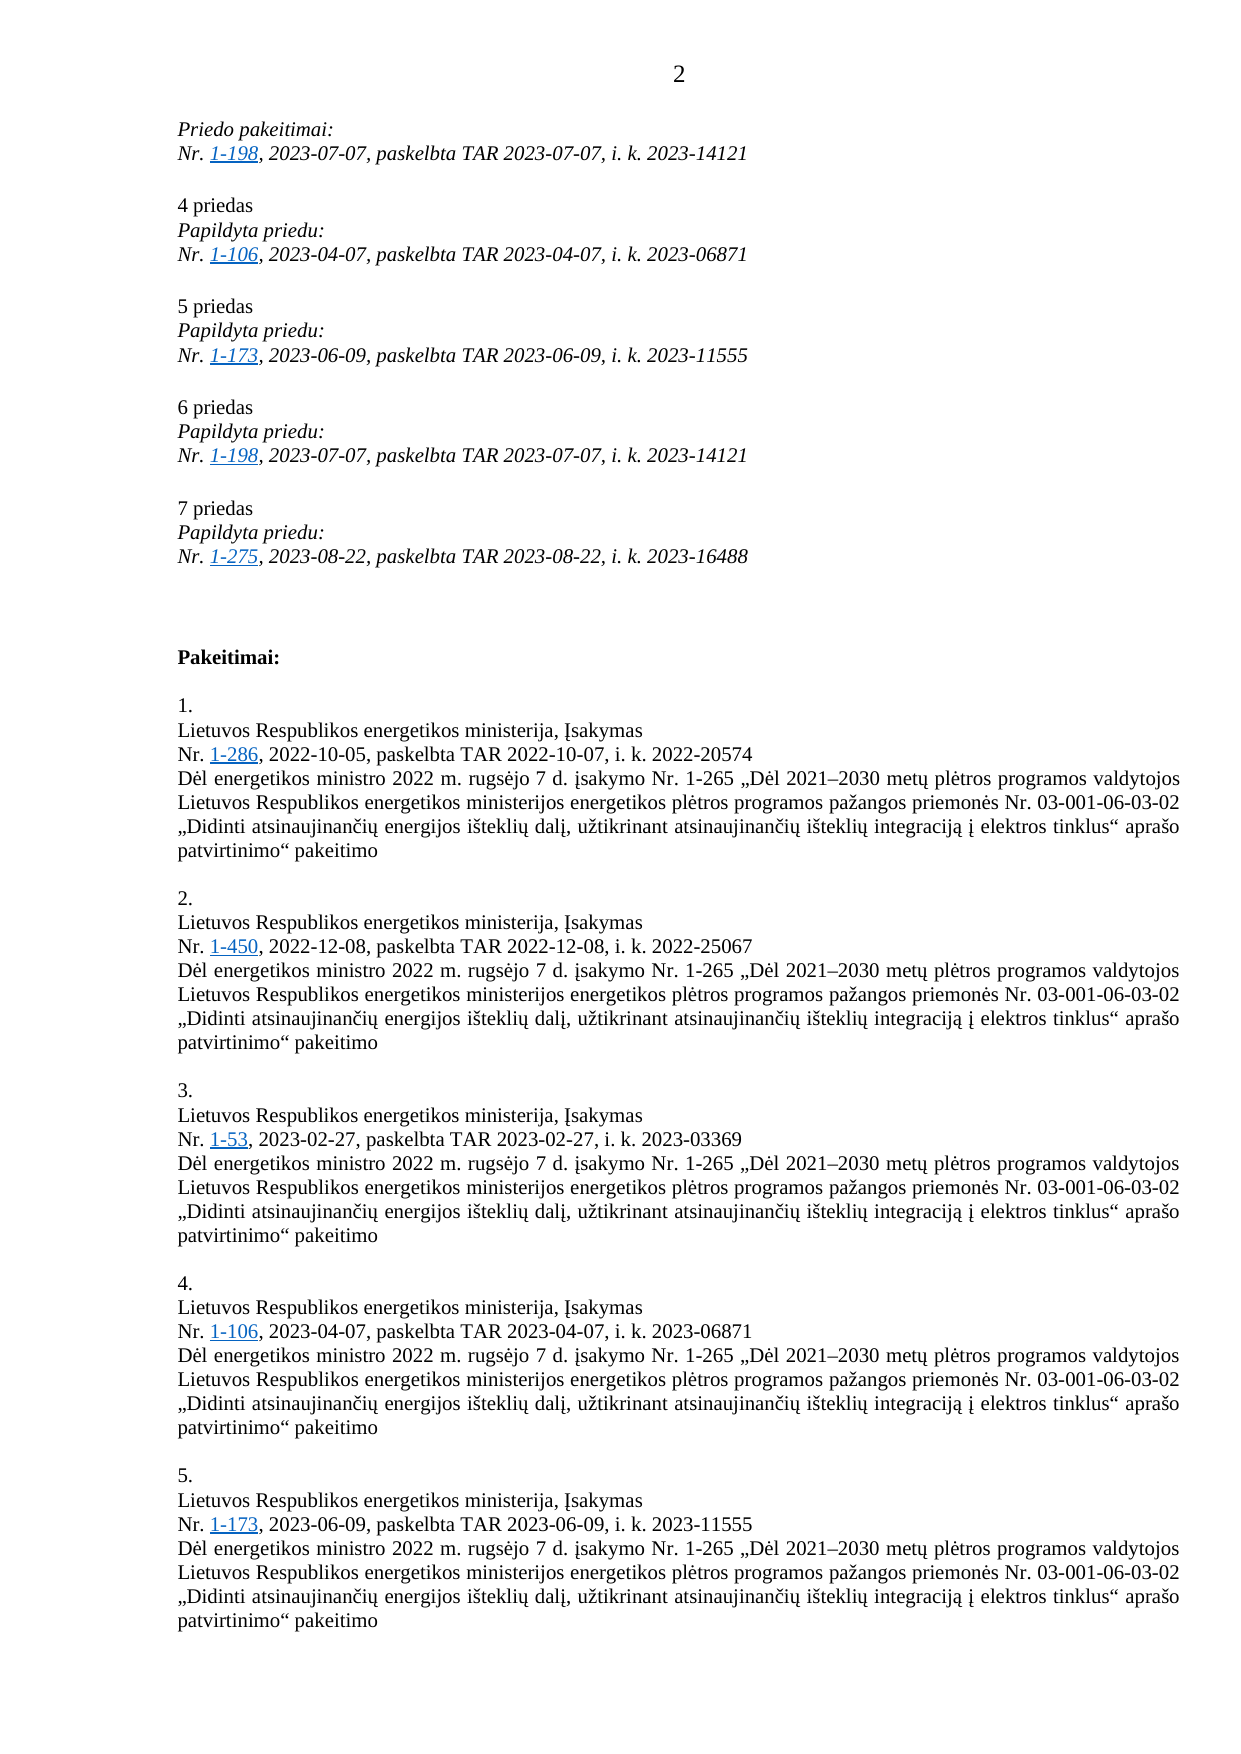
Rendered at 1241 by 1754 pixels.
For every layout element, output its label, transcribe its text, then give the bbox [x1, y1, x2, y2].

text Papildyta priedu: [177, 217, 1181, 242]
text Papildyta priedu: [177, 520, 1181, 544]
text 7 priedas [177, 496, 1181, 520]
text Nr. 1-106, 2023-04-07, paskelbta TAR 2023-04-07, i. k. 2023-06871 [177, 242, 1181, 266]
text 2. [177, 886, 1181, 910]
text Lietuvos Respublikos energetikos ministerija, Įsakymas [177, 910, 1181, 934]
text 3. [177, 1078, 1181, 1102]
text Lietuvos Respublikos energetikos ministerija, Įsakymas [177, 717, 1181, 742]
text Nr. 1-275, 2023-08-22, paskelbta TAR 2023-08-22, i. k. 2023-16488 [177, 544, 1181, 568]
text Papildyta priedu: [177, 419, 1181, 443]
text Papildyta priedu: [177, 318, 1181, 342]
text Lietuvos Respublikos energetikos ministerija, Įsakymas [177, 1102, 1181, 1127]
text 4. [177, 1271, 1181, 1295]
text 5. [177, 1463, 1181, 1487]
text Nr. 1-173, 2023-06-09, paskelbta TAR 2023-06-09, i. k. 2023-11555 [177, 1512, 1181, 1536]
text Nr. 1-53, 2023-02-27, paskelbta TAR 2023-02-27, i. k. 2023-03369 [177, 1127, 1181, 1151]
text Nr. 1-198, 2023-07-07, paskelbta TAR 2023-07-07, i. k. 2023-14121 [177, 443, 1181, 467]
text 5 priedas [177, 294, 1181, 318]
text Nr. 1-450, 2022-12-08, paskelbta TAR 2022-12-08, i. k. 2022-25067 [177, 934, 1181, 958]
text Nr. 1-198, 2023-07-07, paskelbta TAR 2023-07-07, i. k. 2023-14121 [177, 141, 1181, 165]
text Nr. 1-106, 2023-04-07, paskelbta TAR 2023-04-07, i. k. 2023-06871 [177, 1319, 1181, 1343]
text Dėl energetikos ministro 2022 m. rugsėjo 7 d. įsakymo Nr. 1-265 „Dėl 2021–2030 metų plėtros programos valdytojos Lietuvos Respublikos energetikos ministerijos energetikos plėtros programos pažangos priemonės Nr. 03-001-06-03-02 „Didinti atsinaujinančių energijos išteklių dalį, užtikrinant atsinaujinančių išteklių integraciją į elektros tinklus“ aprašo patvirtinimo“ pakeitimo [177, 958, 1181, 1054]
text Lietuvos Respublikos energetikos ministerija, Įsakymas [177, 1295, 1181, 1319]
text Pakeitimai: [177, 645, 1181, 669]
text 1. [177, 693, 1181, 717]
text Priedo pakeitimai: [177, 117, 1181, 141]
text Nr. 1-173, 2023-06-09, paskelbta TAR 2023-06-09, i. k. 2023-11555 [177, 342, 1181, 367]
text Lietuvos Respublikos energetikos ministerija, Įsakymas [177, 1487, 1181, 1512]
text Dėl energetikos ministro 2022 m. rugsėjo 7 d. įsakymo Nr. 1-265 „Dėl 2021–2030 metų plėtros programos valdytojos Lietuvos Respublikos energetikos ministerijos energetikos plėtros programos pažangos priemonės Nr. 03-001-06-03-02 „Didinti atsinaujinančių energijos išteklių dalį, užtikrinant atsinaujinančių išteklių integraciją į elektros tinklus“ aprašo patvirtinimo“ pakeitimo [177, 766, 1181, 862]
text Dėl energetikos ministro 2022 m. rugsėjo 7 d. įsakymo Nr. 1-265 „Dėl 2021–2030 metų plėtros programos valdytojos Lietuvos Respublikos energetikos ministerijos energetikos plėtros programos pažangos priemonės Nr. 03-001-06-03-02 „Didinti atsinaujinančių energijos išteklių dalį, užtikrinant atsinaujinančių išteklių integraciją į elektros tinklus“ aprašo patvirtinimo“ pakeitimo [177, 1151, 1181, 1247]
text Dėl energetikos ministro 2022 m. rugsėjo 7 d. įsakymo Nr. 1-265 „Dėl 2021–2030 metų plėtros programos valdytojos Lietuvos Respublikos energetikos ministerijos energetikos plėtros programos pažangos priemonės Nr. 03-001-06-03-02 „Didinti atsinaujinančių energijos išteklių dalį, užtikrinant atsinaujinančių išteklių integraciją į elektros tinklus“ aprašo patvirtinimo“ pakeitimo [177, 1536, 1181, 1632]
text Dėl energetikos ministro 2022 m. rugsėjo 7 d. įsakymo Nr. 1-265 „Dėl 2021–2030 metų plėtros programos valdytojos Lietuvos Respublikos energetikos ministerijos energetikos plėtros programos pažangos priemonės Nr. 03-001-06-03-02 „Didinti atsinaujinančių energijos išteklių dalį, užtikrinant atsinaujinančių išteklių integraciją į elektros tinklus“ aprašo patvirtinimo“ pakeitimo [177, 1343, 1181, 1439]
text Nr. 1-286, 2022-10-05, paskelbta TAR 2022-10-07, i. k. 2022-20574 [177, 742, 1181, 766]
text 6 priedas [177, 395, 1181, 419]
text 4 priedas [177, 193, 1181, 217]
